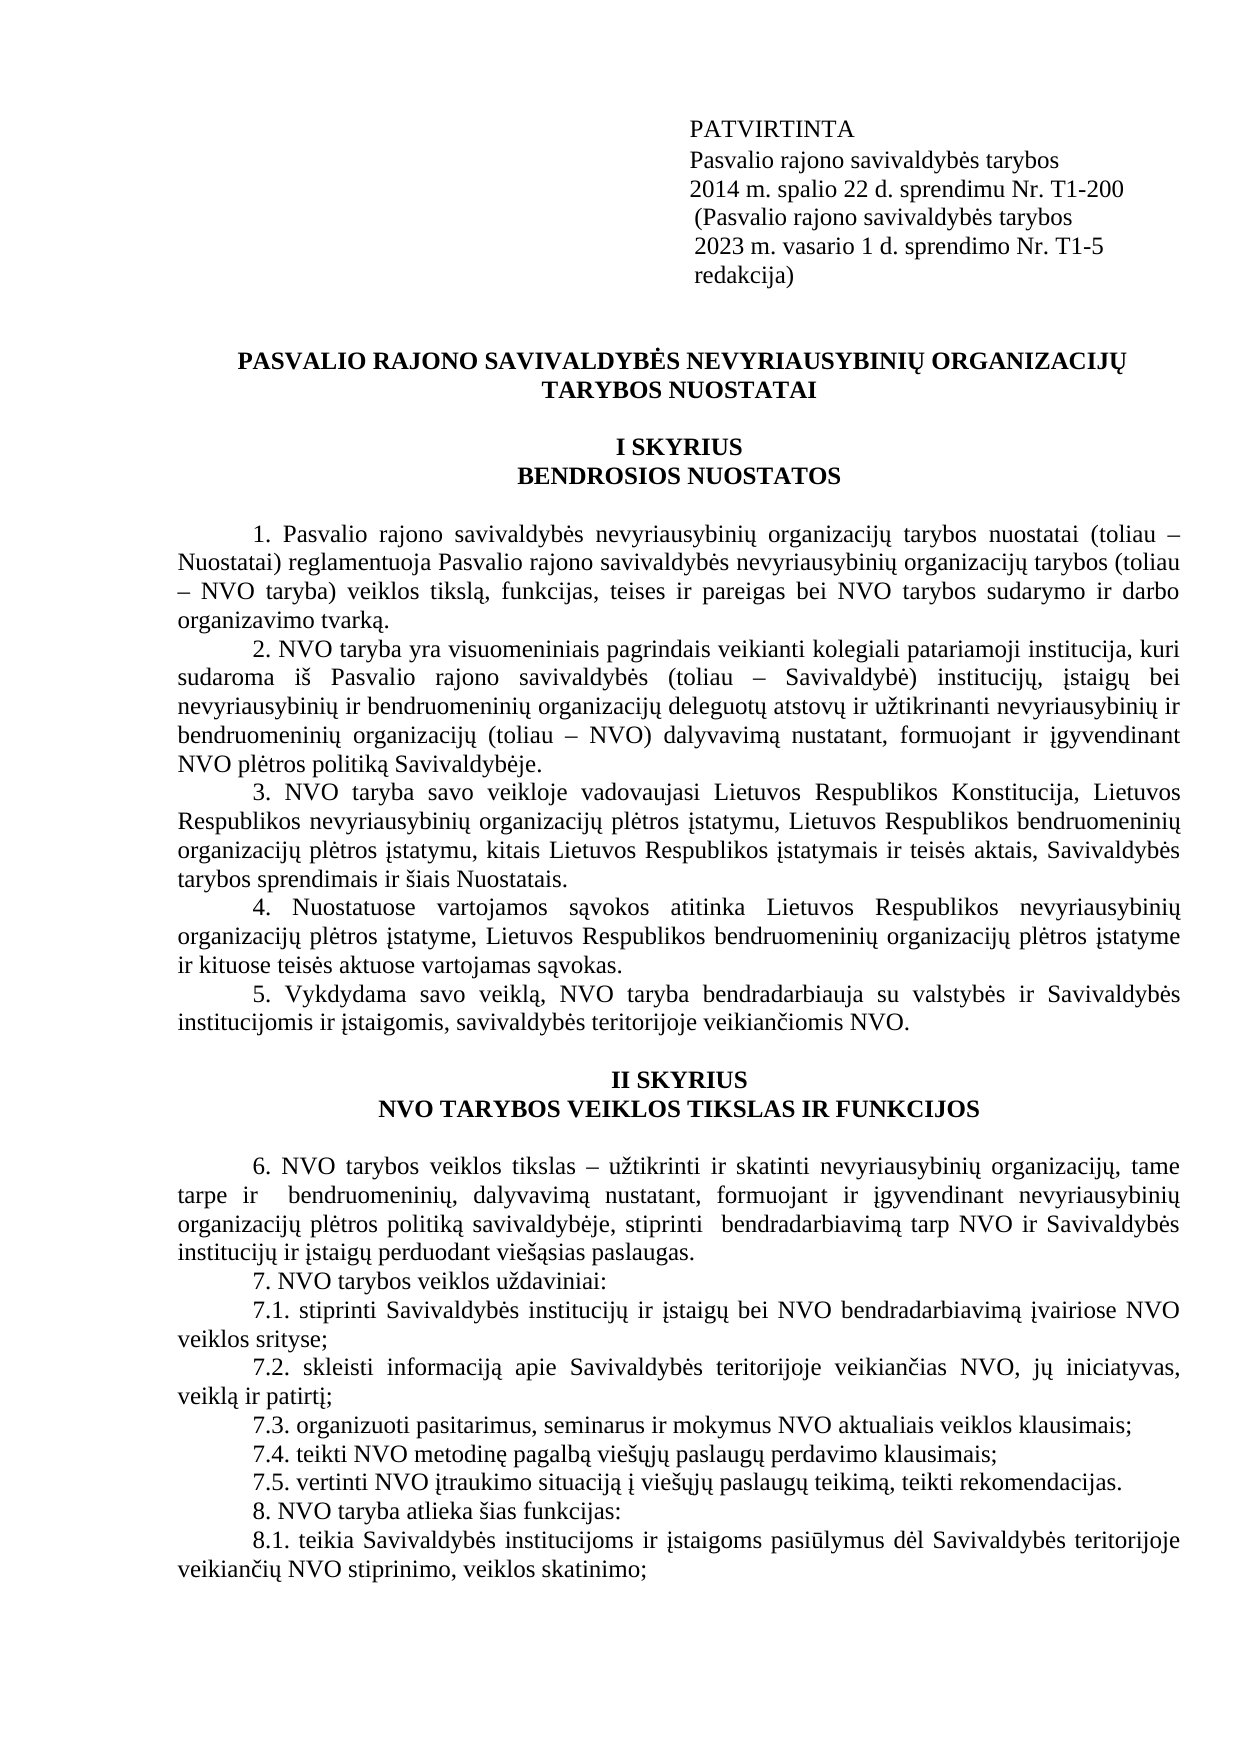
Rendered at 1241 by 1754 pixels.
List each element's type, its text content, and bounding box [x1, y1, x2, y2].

text 7.1. stiprinti Savivaldybės institucijų ir įstaigų bei NVO bendradarbiavimą įvairiose NVO veiklos srityse; [177, 1295, 1181, 1352]
text (Pasvalio rajono savivaldybės tarybos [327, 202, 1181, 231]
text BENDROSIOS NUOSTATOS [177, 461, 1181, 490]
text 2. NVO taryba yra visuomeniniais pagrindais veikianti kolegiali patariamoji institucija, kuri sudaroma iš Pasvalio rajono savivaldybės (toliau – Savivaldybė) institucijų, įstaigų bei nevyriausybinių ir bendruomeninių organizacijų deleguotų atstovų ir užtikrinanti nevyriausybinių ir bendruomeninių organizacijų (toliau – NVO) dalyvavimą nustatant, formuojant ir įgyvendinant NVO plėtros politiką Savivaldybėje. [177, 634, 1181, 777]
text 7.2. skleisti informaciją apie Savivaldybės teritorijoje veikiančias NVO, jų iniciatyvas, veiklą ir patirtį; [177, 1352, 1181, 1410]
text 2014 m. spalio 22 d. sprendimu Nr. T1-200 [327, 174, 1181, 202]
text NVO TARYBOS VEIKLOS TIKSLAS IR FUNKCIJOS [177, 1094, 1181, 1122]
text 6. NVO tarybos veiklos tikslas – užtikrinti ir skatinti nevyriausybinių organizacijų, tame tarpe ir bendruomeninių, dalyvavimą nustatant, formuojant ir įgyvendinant nevyriausybinių organizacijų plėtros politiką savivaldybėje, stiprinti bendradarbiavimą tarp NVO ir Savivaldybės institucijų ir įstaigų perduodant viešąsias paslaugas. [177, 1151, 1181, 1266]
text I SKYRIUS [177, 432, 1181, 461]
text PATVIRTINTA [614, 114, 1181, 143]
text 7. NVO tarybos veiklos uždaviniai: [177, 1266, 1181, 1295]
text II SKYRIUS [177, 1065, 1181, 1094]
text 1. Pasvalio rajono savivaldybės nevyriausybinių organizacijų tarybos nuostatai (toliau – Nuostatai) reglamentuoja Pasvalio rajono savivaldybės nevyriausybinių organizacijų tarybos (toliau – NVO taryba) veiklos tikslą, funkcijas, teises ir pareigas bei NVO tarybos sudarymo ir darbo organizavimo tvarką. [177, 519, 1181, 634]
text 8.1. teikia Savivaldybės institucijoms ir įstaigoms pasiūlymus dėl Savivaldybės teritorijoje veikiančių NVO stiprinimo, veiklos skatinimo; [177, 1525, 1181, 1582]
text 3. NVO taryba savo veikloje vadovaujasi Lietuvos Respublikos Konstitucija, Lietuvos Respublikos nevyriausybinių organizacijų plėtros įstatymu, Lietuvos Respublikos bendruomeninių organizacijų plėtros įstatymu, kitais Lietuvos Respublikos įstatymais ir teisės aktais, Savivaldybės tarybos sprendimais ir šiais Nuostatais. [177, 777, 1181, 892]
text 2023 m. vasario 1 d. sprendimo Nr. T1-5 redakcija) [694, 231, 1181, 289]
text 8. NVO taryba atlieka šias funkcijas: [177, 1496, 1181, 1525]
text 5. Vykdydama savo veiklą, NVO taryba bendradarbiauja su valstybės ir Savivaldybės institucijomis ir įstaigomis, savivaldybės teritorijoje veikiančiomis NVO. [177, 979, 1181, 1036]
text 7.5. vertinti NVO įtraukimo situaciją į viešųjų paslaugų teikimą, teikti rekomendacijas. [177, 1467, 1181, 1496]
text Pasvalio rajono savivaldybės tarybos [327, 145, 1181, 174]
text 7.4. teikti NVO metodinę pagalbą viešųjų paslaugų perdavimo klausimais; [177, 1439, 1181, 1467]
text PASVALIO RAJONO SAVIVALDYBĖS NEVYRIAUSYBINIŲ ORGANIZACIJŲ TARYBOS NUOSTATAI [177, 346, 1181, 404]
text 4. Nuostatuose vartojamos sąvokos atitinka Lietuvos Respublikos nevyriausybinių organizacijų plėtros įstatyme, Lietuvos Respublikos bendruomeninių organizacijų plėtros įstatyme ir kituose teisės aktuose vartojamas sąvokas. [177, 892, 1181, 979]
text 7.3. organizuoti pasitarimus, seminarus ir mokymus NVO aktualiais veiklos klausimais; [177, 1410, 1181, 1439]
